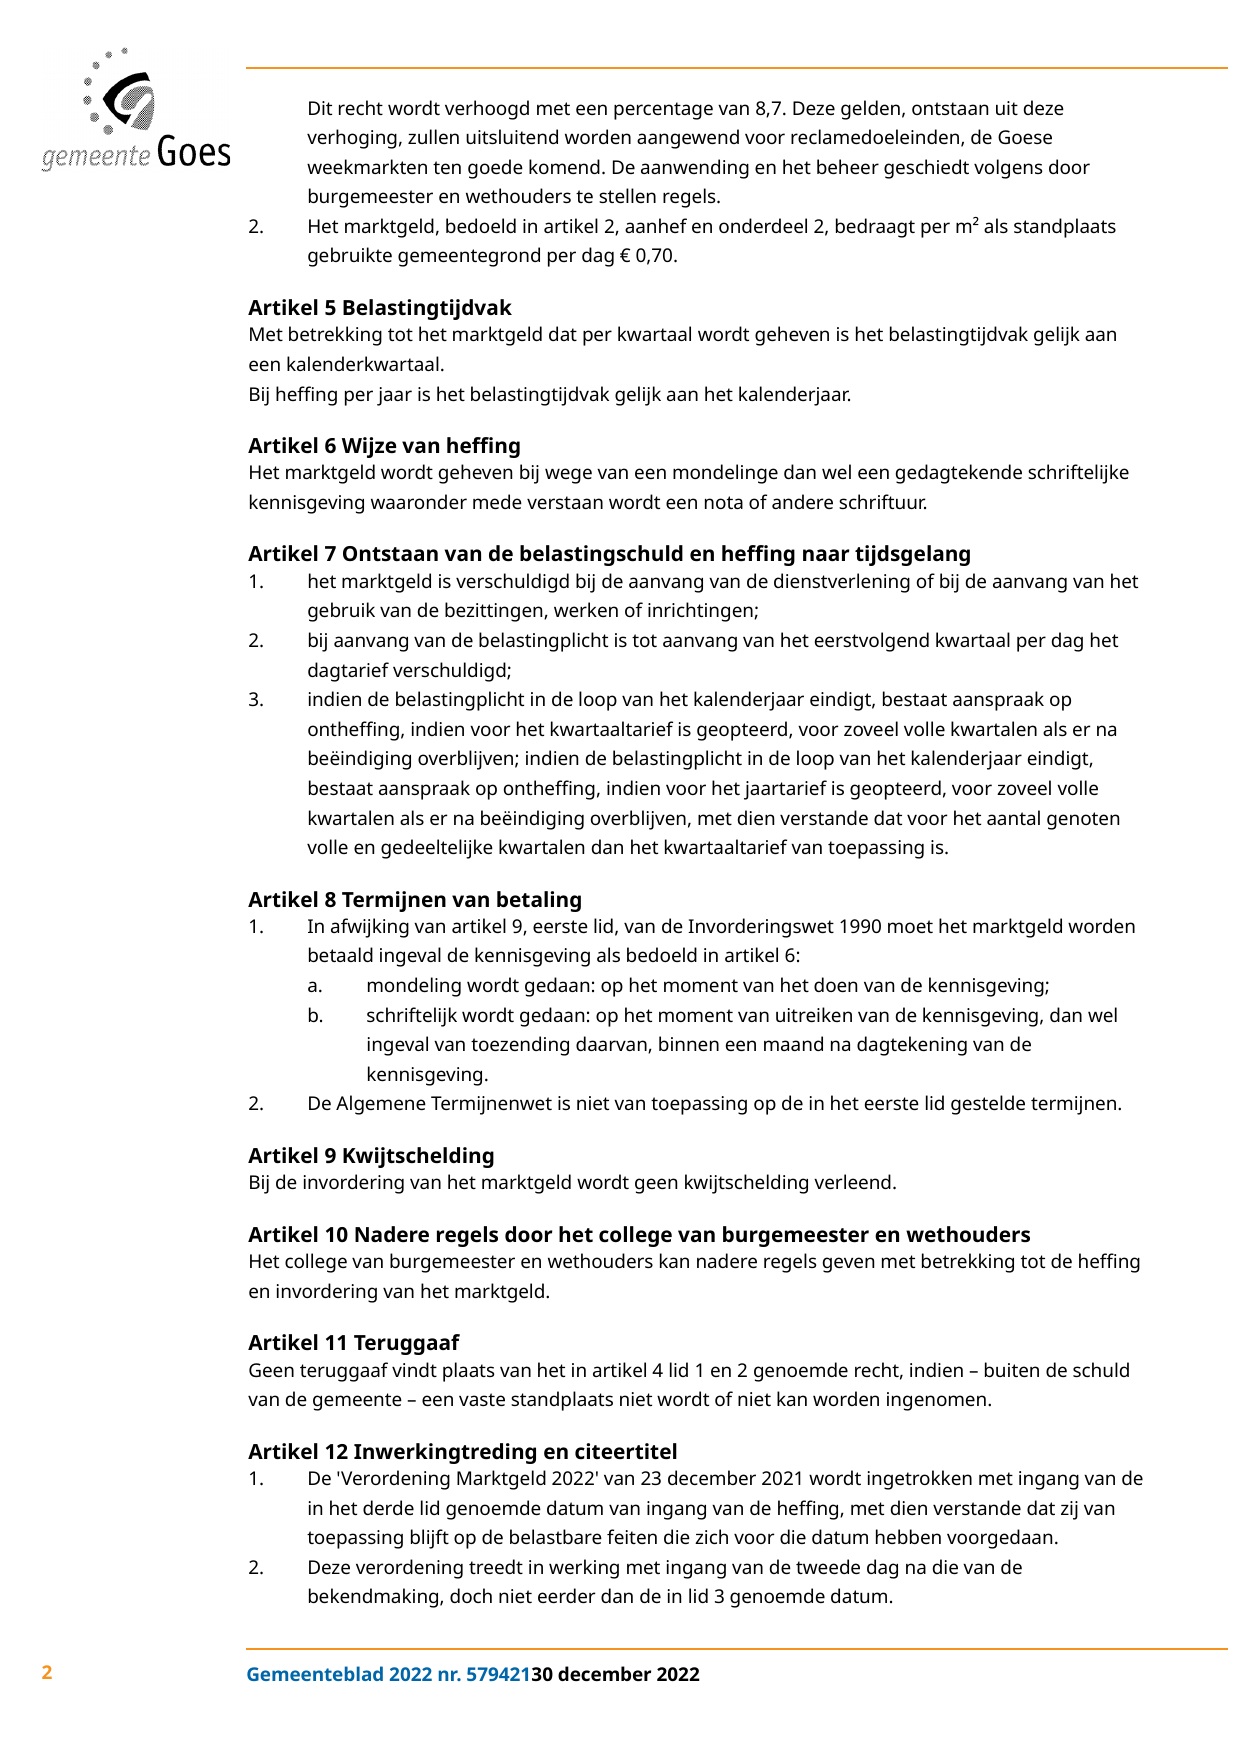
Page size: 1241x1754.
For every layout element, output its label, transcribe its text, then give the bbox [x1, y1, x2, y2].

picture [41, 47, 231, 172]
text Artikel 9 Kwijtschelding [248, 1141, 1152, 1169]
list schriftelijk wordt gedaan: op het moment van uitreiken van de kennisgeving, dan wel ingeval van toezending daarvan, binnen een maand na dagtekening van de kennisgeving. [307, 1002, 1152, 1087]
text Artikel 12 Inwerkingtreding en citeertitel [248, 1437, 1152, 1465]
text Bij heffing per jaar is het belastingtijdvak gelijk aan het kalenderjaar. [248, 381, 1152, 406]
text Artikel 11 Teruggaaf [248, 1328, 1152, 1357]
text Artikel 7 Ontstaan van de belastingschuld en heffing naar tijdsgelang [248, 539, 1152, 568]
list De Algemene Termijnenwet is niet van toepassing op de in het eerste lid gestelde termijnen. [248, 1091, 1152, 1116]
list Dit recht wordt verhoogd met een percentage van 8,7. Deze gelden, ontstaan uit deze verhoging, zullen uitsluitend worden aangewend voor reclamedoeleinden, de Goese weekmarkten ten goede komend. De aanwending en het beheer geschiedt volgens door burgemeester en wethouders te stellen regels. [248, 95, 1152, 209]
text Bij de invordering van het marktgeld wordt geen kwijtschelding verleend. [248, 1169, 1152, 1195]
list het marktgeld is verschuldigd bij de aanvang van de dienstverlening of bij de aanvang van het gebruik van de bezittingen, werken of inrichtingen; [248, 568, 1152, 623]
text Het marktgeld wordt geheven bij wege van een mondelinge dan wel een gedagtekende schriftelijke kennisgeving waaronder mede verstaan wordt een nota of andere schriftuur. [248, 459, 1152, 515]
text Het college van burgemeester en wethouders kan nadere regels geven met betrekking tot de heffing en invordering van het marktgeld. [248, 1248, 1152, 1304]
text Geen teruggaaf vindt plaats van het in artikel 4 lid 1 en 2 genoemde recht, indien – buiten de schuld van de gemeente – een vaste standplaats niet wordt of niet kan worden ingenomen. [248, 1357, 1152, 1412]
list bij aanvang van de belastingplicht is tot aanvang van het eerstvolgend kwartaal per dag het dagtarief verschuldigd; [248, 627, 1152, 682]
text Artikel 6 Wijze van heffing [248, 431, 1152, 459]
text Artikel 8 Termijnen van betaling [248, 885, 1152, 913]
text Artikel 5 Belastingtijdvak [248, 293, 1152, 322]
list Deze verordening treedt in werking met ingang van de tweede dag na die van de bekendmaking, doch niet eerder dan de in lid 3 genoemde datum. [248, 1554, 1152, 1609]
list In afwijking van artikel 9, eerste lid, van de Invorderingswet 1990 moet het marktgeld worden betaald ingeval de kennisgeving als bedoeld in artikel 6: [248, 913, 1152, 968]
text Met betrekking tot het marktgeld dat per kwartaal wordt geheven is het belastingtijdvak gelijk aan een kalenderkwartaal. [248, 322, 1152, 377]
list Het marktgeld, bedoeld in artikel 2, aanhef en onderdeel 2, bedraagt per m² als standplaats gebruikte gemeentegrond per dag € 0,70. [248, 213, 1152, 268]
list mondeling wordt gedaan: op het moment van het doen van de kennisgeving; [307, 972, 1152, 998]
list De 'Verordening Marktgeld 2022' van 23 december 2021 wordt ingetrokken met ingang van de in het derde lid genoemde datum van ingang van de heffing, met dien verstande dat zij van toepassing blijft op de belastbare feiten die zich voor die datum hebben voorgedaan. [248, 1465, 1152, 1550]
list indien de belastingplicht in de loop van het kalenderjaar eindigt, bestaat aanspraak op ontheffing, indien voor het kwartaaltarief is geopteerd, voor zoveel volle kwartalen als er na beëindiging overblijven; indien de belastingplicht in de loop van het kalenderjaar eindigt, bestaat aanspraak op ontheffing, indien voor het jaartarief is geopteerd, voor zoveel volle kwartalen als er na beëindiging overblijven, met dien verstande dat voor het aantal genoten volle en gedeeltelijke kwartalen dan het kwartaaltarief van toepassing is. [248, 686, 1152, 860]
text Artikel 10 Nadere regels door het college van burgemeester en wethouders [248, 1220, 1152, 1248]
